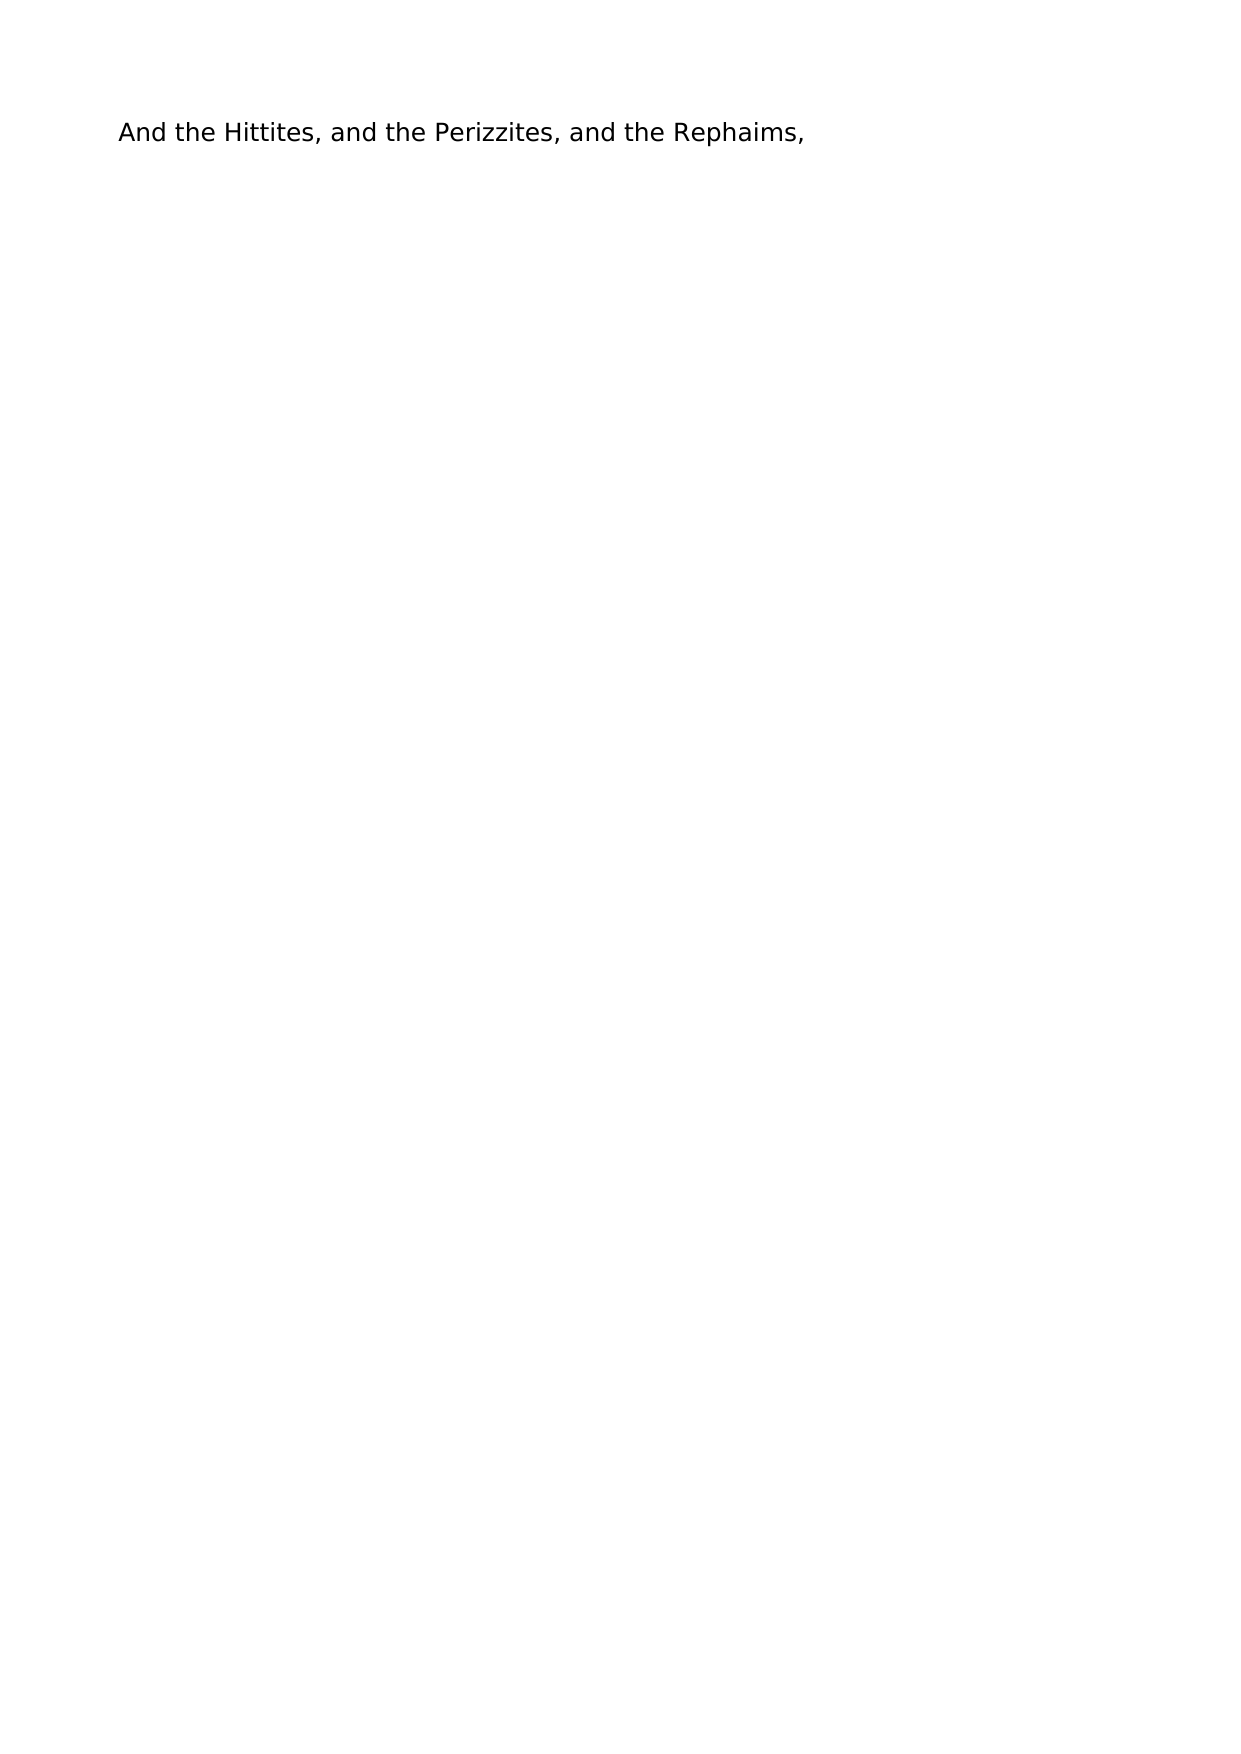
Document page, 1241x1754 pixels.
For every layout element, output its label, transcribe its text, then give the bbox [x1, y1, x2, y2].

text And the Hittites, and the Perizzites, and the Rephaims, [118, 118, 1122, 147]
